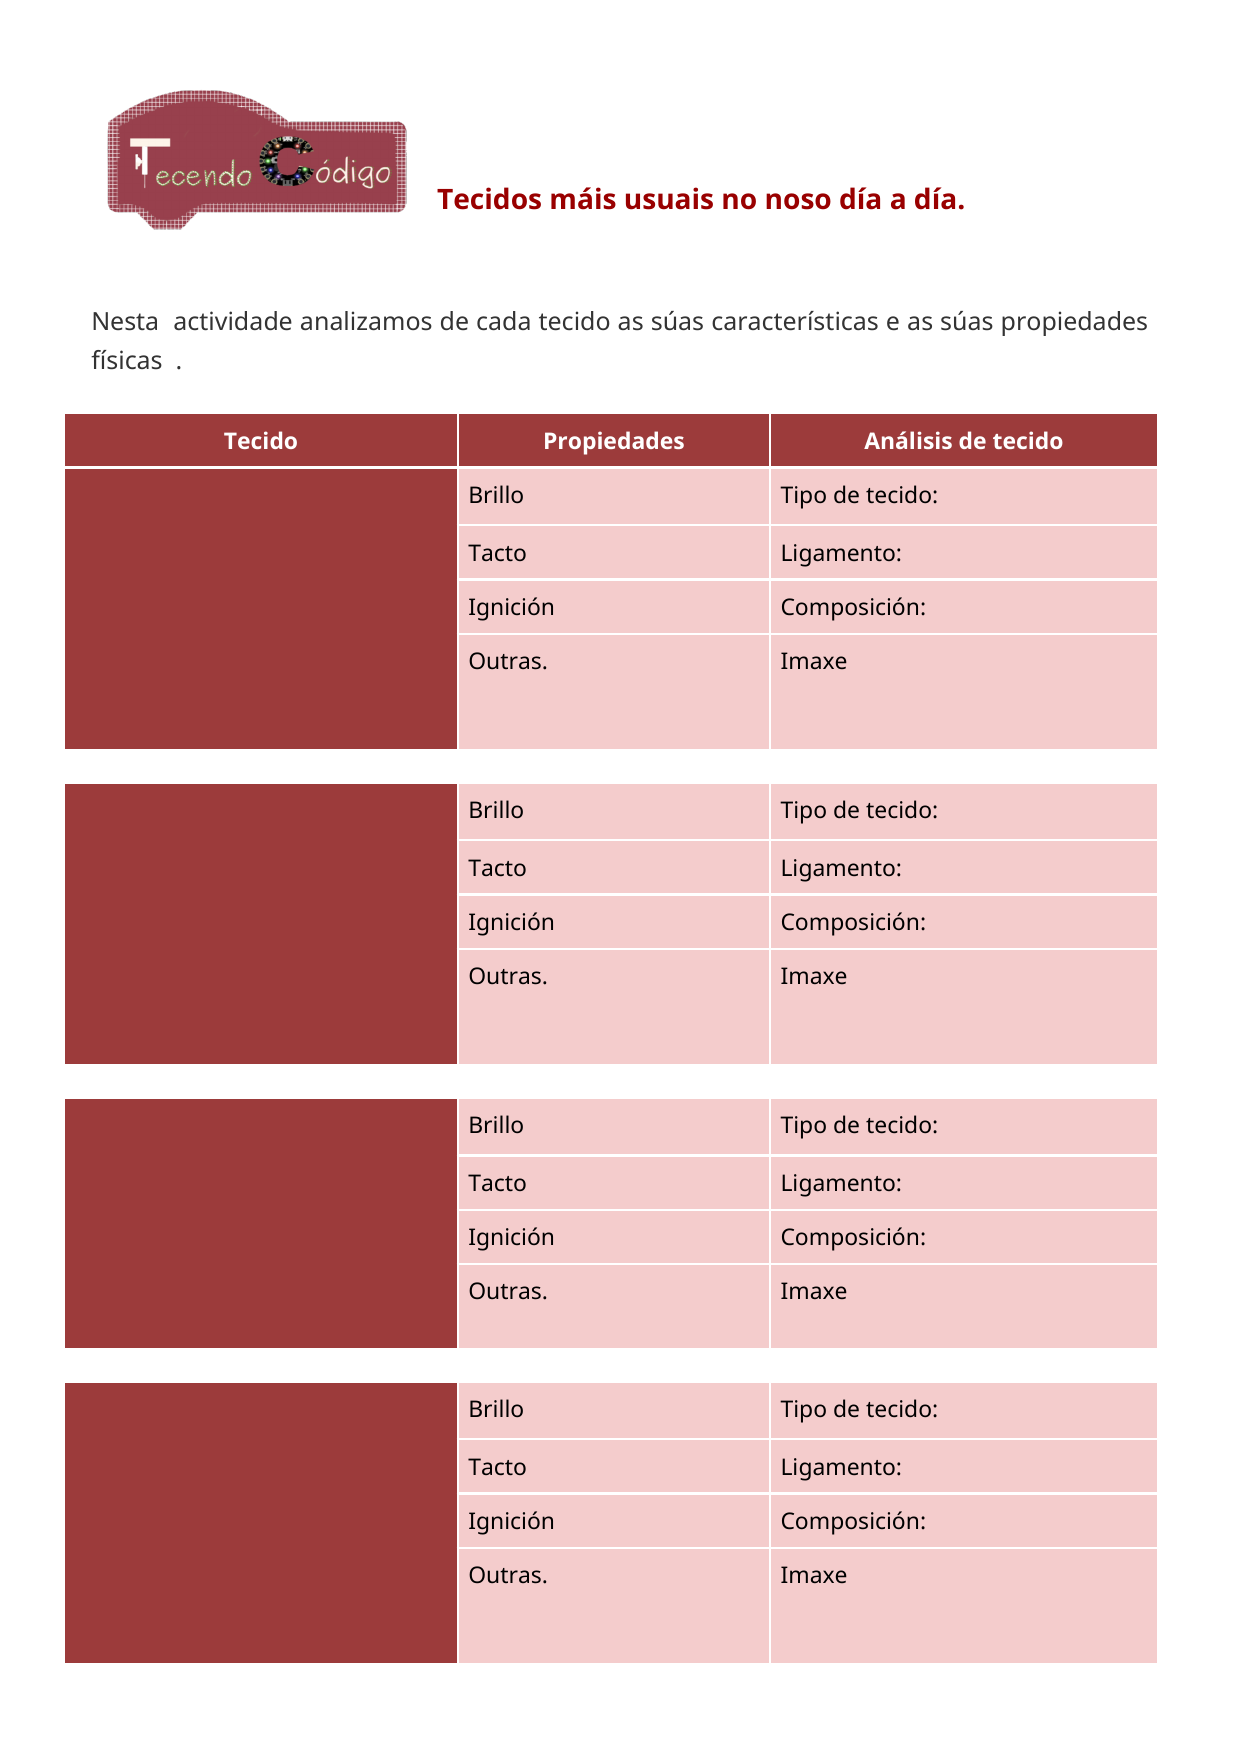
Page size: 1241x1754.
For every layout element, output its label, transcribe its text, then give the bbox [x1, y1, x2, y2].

text Nesta actividade analizamos de cada tecido as súas características e as súas propiedades físicas . [91, 304, 1149, 377]
table_cell Outras. [459, 635, 769, 749]
table_header [65, 1099, 457, 1348]
table_cell Tipo de tecido: [771, 469, 1157, 524]
table_cell Tacto [459, 1440, 769, 1492]
table_cell Ignición [459, 896, 769, 948]
table_cell Ligamento: [771, 526, 1157, 578]
table_cell Composición: [771, 896, 1157, 948]
picture [94, 65, 418, 235]
table_header Brillo [459, 784, 769, 839]
table_cell Ignición [459, 1211, 769, 1263]
table_cell Tacto [459, 1157, 769, 1209]
table_header Brillo [459, 1099, 769, 1154]
table_cell Ligamento: [771, 1440, 1157, 1492]
table_header Brillo [459, 1383, 769, 1438]
table_cell Imaxe [771, 635, 1157, 749]
table_header Tecido [65, 414, 457, 466]
table_header Propiedades [459, 414, 769, 466]
table_cell Outras. [459, 950, 769, 1064]
table_header Tipo de tecido: [771, 1099, 1157, 1154]
table_cell [65, 469, 457, 749]
table_cell Ligamento: [771, 1157, 1157, 1209]
table_header Análisis de tecido [771, 414, 1157, 466]
table_cell Ignición [459, 1495, 769, 1547]
table_cell Outras. [459, 1265, 769, 1348]
table_header [65, 1383, 457, 1663]
table_cell Ligamento: [771, 841, 1157, 893]
table_cell Composición: [771, 1495, 1157, 1547]
table_cell Imaxe [771, 950, 1157, 1064]
text Tecidos máis usuais no noso día a día. [418, 179, 1149, 218]
table_cell Imaxe [771, 1549, 1157, 1663]
table_header Tipo de tecido: [771, 784, 1157, 839]
table_header [65, 784, 457, 1064]
table_cell Tacto [459, 841, 769, 893]
table_cell Tacto [459, 526, 769, 578]
table_header Tipo de tecido: [771, 1383, 1157, 1438]
table_cell Composición: [771, 1211, 1157, 1263]
table_cell Imaxe [771, 1265, 1157, 1348]
table_cell Ignición [459, 581, 769, 633]
table_cell Brillo [459, 469, 769, 524]
table_cell Composición: [771, 581, 1157, 633]
table_cell Outras. [459, 1549, 769, 1663]
